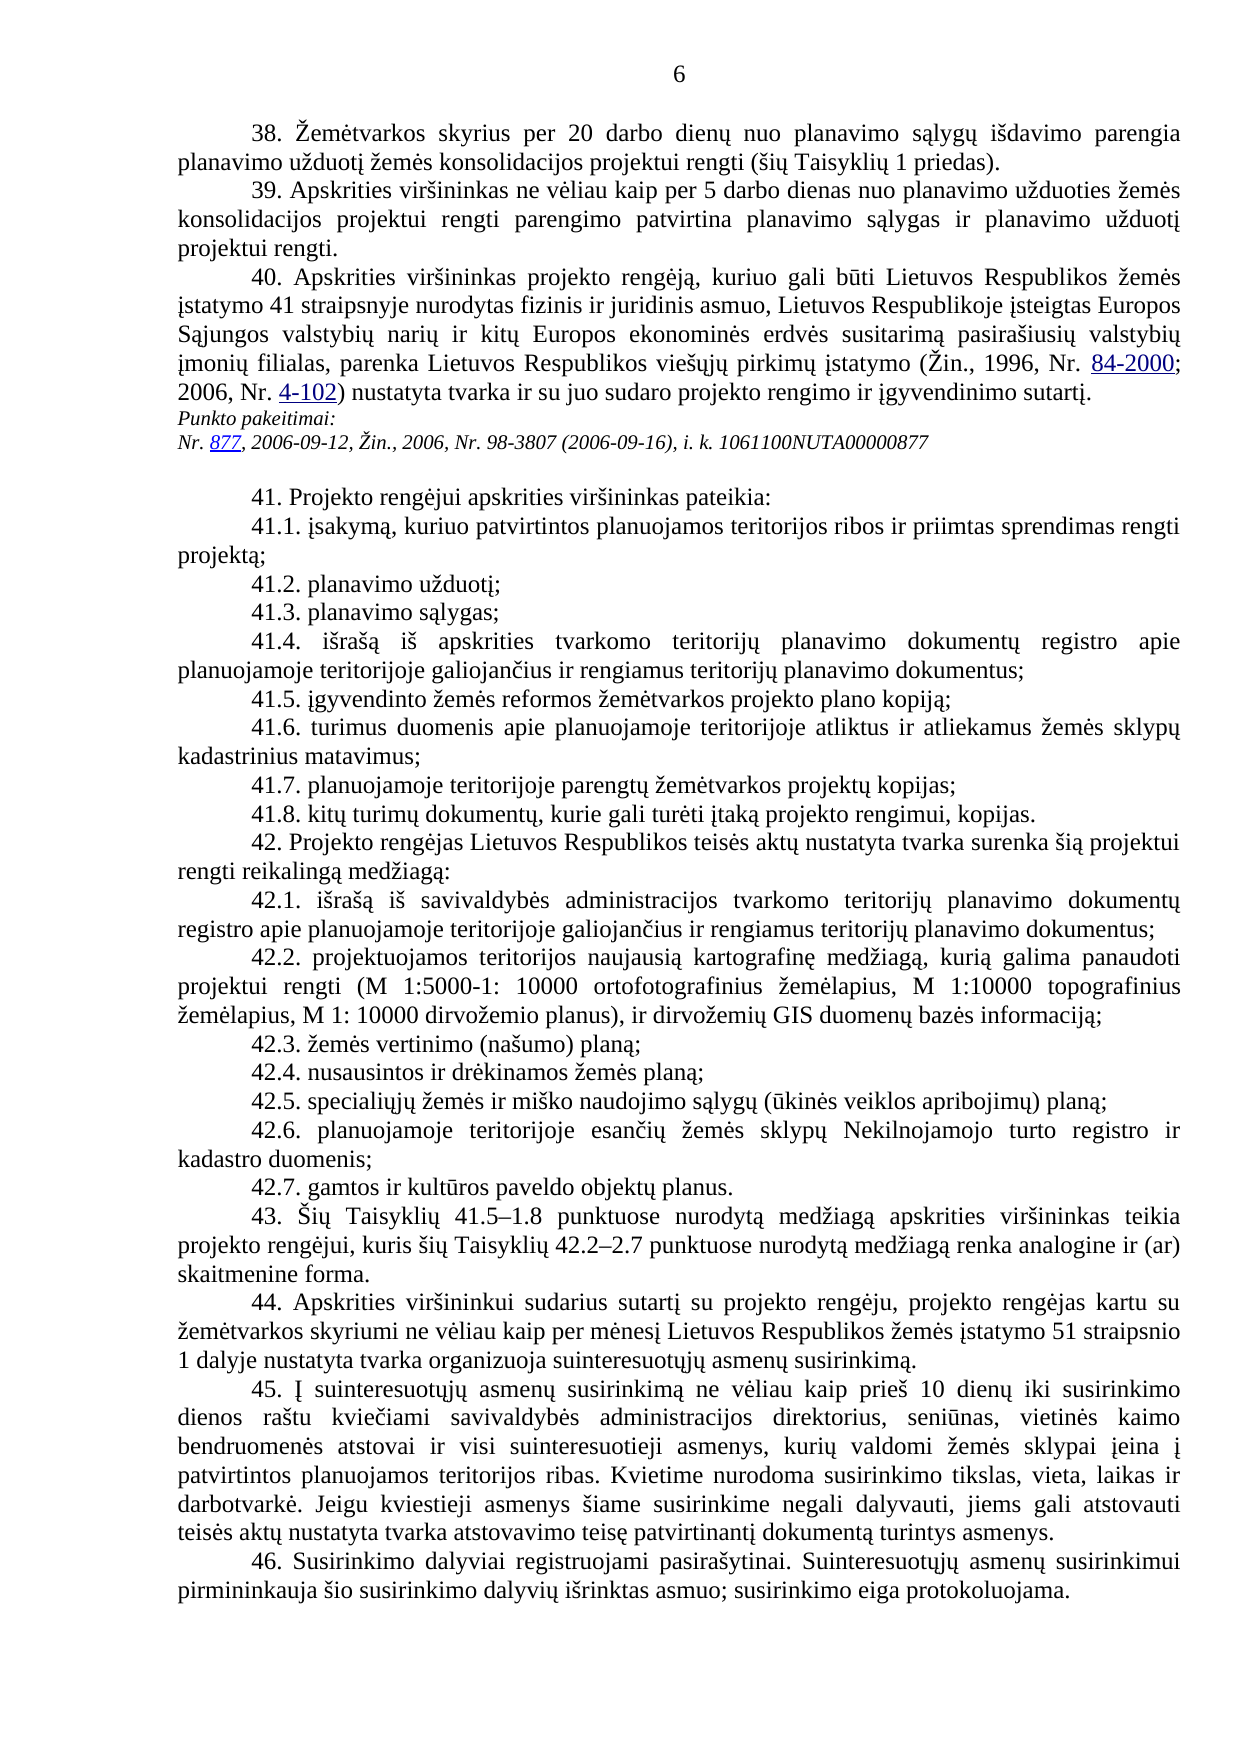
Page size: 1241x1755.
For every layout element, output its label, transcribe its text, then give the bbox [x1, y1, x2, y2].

text 42. Projekto rengėjas Lietuvos Respublikos teisės aktų nustatyta tvarka surenka šią projektui rengti reikalingą medžiagą: [177, 827, 1181, 885]
text 41.3. planavimo sąlygas; [177, 597, 1181, 626]
text 41. Projekto rengėjui apskrities viršininkas pateikia: [177, 482, 1181, 511]
text 42.7. gamtos ir kultūros paveldo objektų planus. [177, 1172, 1181, 1201]
text 41.1. įsakymą, kuriuo patvirtintos planuojamos teritorijos ribos ir priimtas sprendimas rengti projektą; [177, 511, 1181, 569]
text Punkto pakeitimai: [177, 406, 1181, 430]
text 44. Apskrities viršininkui sudarius sutartį su projekto rengėju, projekto rengėjas kartu su žemėtvarkos skyriumi ne vėliau kaip per mėnesį Lietuvos Respublikos žemės įstatymo 51 straipsnio 1 dalyje nustatyta tvarka organizuoja suinteresuotųjų asmenų susirinkimą. [177, 1287, 1181, 1374]
text 41.7. planuojamoje teritorijoje parengtų žemėtvarkos projektų kopijas; [177, 770, 1181, 799]
text 41.5. įgyvendinto žemės reformos žemėtvarkos projekto plano kopiją; [177, 684, 1181, 712]
text 42.6. planuojamoje teritorijoje esančių žemės sklypų Nekilnojamojo turto registro ir kadastro duomenis; [177, 1115, 1181, 1172]
text 43. Šių Taisyklių 41.5–1.8 punktuose nurodytą medžiagą apskrities viršininkas teikia projekto rengėjui, kuris šių Taisyklių 42.2–2.7 punktuose nurodytą medžiagą renka analogine ir (ar) skaitmenine forma. [177, 1201, 1181, 1287]
text 41.6. turimus duomenis apie planuojamoje teritorijoje atliktus ir atliekamus žemės sklypų kadastrinius matavimus; [177, 712, 1181, 770]
text 45. Į suinteresuotųjų asmenų susirinkimą ne vėliau kaip prieš 10 dienų iki susirinkimo dienos raštu kviečiami savivaldybės administracijos direktorius, seniūnas, vietinės kaimo bendruomenės atstovai ir visi suinteresuotieji asmenys, kurių valdomi žemės sklypai įeina į patvirtintos planuojamos teritorijos ribas. Kvietime nurodoma susirinkimo tikslas, vieta, laikas ir darbotvarkė. Jeigu kviestieji asmenys šiame susirinkime negali dalyvauti, jiems gali atstovauti teisės aktų nustatyta tvarka atstovavimo teisę patvirtinantį dokumentą turintys asmenys. [177, 1374, 1181, 1546]
text 41.2. planavimo užduotį; [177, 569, 1181, 597]
text 42.4. nusausintos ir drėkinamos žemės planą; [177, 1057, 1181, 1086]
text 42.1. išrašą iš savivaldybės administracijos tvarkomo teritorijų planavimo dokumentų registro apie planuojamoje teritorijoje galiojančius ir rengiamus teritorijų planavimo dokumentus; [177, 885, 1181, 942]
text 41.8. kitų turimų dokumentų, kurie gali turėti įtaką projekto rengimui, kopijas. [177, 799, 1181, 827]
text Nr. 877, 2006-09-12, Žin., 2006, Nr. 98-3807 (2006-09-16), i. k. 1061100NUTA00000877 [177, 430, 1181, 454]
text 42.3. žemės vertinimo (našumo) planą; [177, 1029, 1181, 1057]
text 40. Apskrities viršininkas projekto rengėją, kuriuo gali būti Lietuvos Respublikos žemės įstatymo 41 straipsnyje nurodytas fizinis ir juridinis asmuo, Lietuvos Respublikoje įsteigtas Europos Sąjungos valstybių narių ir kitų Europos ekonominės erdvės susitarimą pasirašiusių valstybių įmonių filialas, parenka Lietuvos Respublikos viešųjų pirkimų įstatymo (Žin., 1996, Nr. 84-2000; 2006, Nr. 4-102) nustatyta tvarka ir su juo sudaro projekto rengimo ir įgyvendinimo sutartį. [177, 262, 1181, 406]
text 46. Susirinkimo dalyviai registruojami pasirašytinai. Suinteresuotųjų asmenų susirinkimui pirmininkauja šio susirinkimo dalyvių išrinktas asmuo; susirinkimo eiga protokoluojama. [177, 1546, 1181, 1604]
text 42.5. specialiųjų žemės ir miško naudojimo sąlygų (ūkinės veiklos apribojimų) planą; [177, 1086, 1181, 1115]
text 39. Apskrities viršininkas ne vėliau kaip per 5 darbo dienas nuo planavimo užduoties žemės konsolidacijos projektui rengti parengimo patvirtina planavimo sąlygas ir planavimo užduotį projektui rengti. [177, 176, 1181, 262]
text 41.4. išrašą iš apskrities tvarkomo teritorijų planavimo dokumentų registro apie planuojamoje teritorijoje galiojančius ir rengiamus teritorijų planavimo dokumentus; [177, 626, 1181, 684]
text 38. Žemėtvarkos skyrius per 20 darbo dienų nuo planavimo sąlygų išdavimo parengia planavimo užduotį žemės konsolidacijos projektui rengti (šių Taisyklių 1 priedas). [177, 118, 1181, 176]
text 42.2. projektuojamos teritorijos naujausią kartografinę medžiagą, kurią galima panaudoti projektui rengti (M 1:5000-1: 10000 ortofotografinius žemėlapius, M 1:10000 topografinius žemėlapius, M 1: 10000 dirvožemio planus), ir dirvožemių GIS duomenų bazės informaciją; [177, 942, 1181, 1029]
